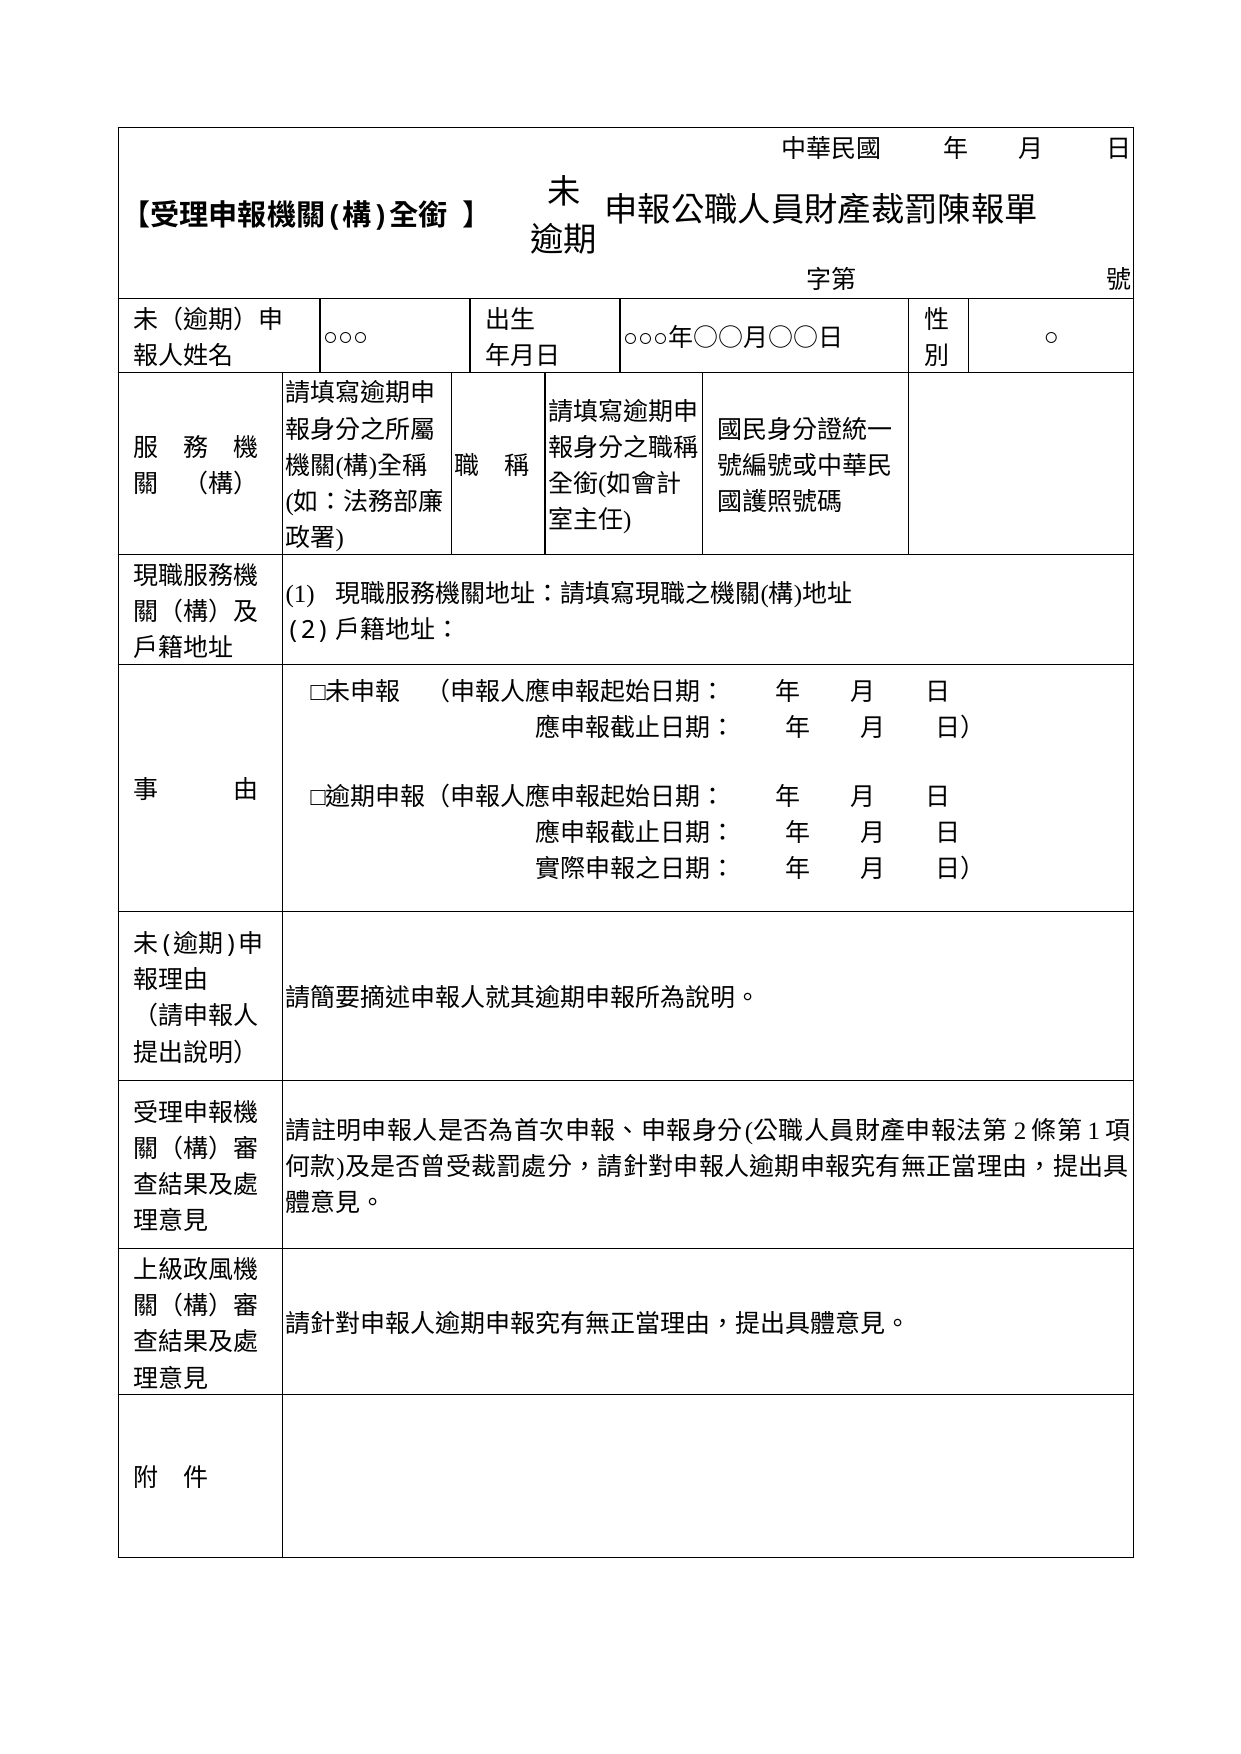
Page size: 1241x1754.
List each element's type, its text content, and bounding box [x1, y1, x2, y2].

table_cell 上級政風機關（構）審查結果及處理意見 [119, 1249, 282, 1394]
table_cell 現職服務機關地址：請填寫現職之機關(構)地址 戶籍地址： [283, 555, 1133, 664]
table_cell □未申報 （申報人應申報起始日期： 年 月 日 應申報截止日期： 年 月 日） [283, 665, 1133, 749]
table_header 【受理申報機關(構)全銜 】 [119, 128, 526, 298]
table_cell 請填寫逾期申報身分之職稱全銜(如會計室主任) [546, 373, 702, 554]
table_cell 性別 [909, 299, 968, 372]
table_cell 受理申報機關（構）審查結果及處理意見 [119, 1081, 282, 1248]
table_header 中華民國 年 月 日 申報公職人員財產裁罰陳報單 字第 號 [601, 128, 1133, 298]
table_cell 請填寫逾期申報身分之所屬機關(構)全稱(如：法務部廉政署) [283, 373, 451, 554]
table_cell 現職服務機關（構）及戶籍地址 [119, 555, 282, 664]
table_cell □逾期申報（申報人應申報起始日期： 年 月 日 應申報截止日期： 年 月 日 實際申報之日期： 年 月 日） [283, 750, 1133, 911]
table_cell 國民身分證統一號編號或中華民國護照號碼 [703, 373, 908, 554]
table_cell 請註明申報人是否為首次申報、申報身分(公職人員財產申報法第2條第1項何款)及是否曾受裁罰處分，請針對申報人逾期申報究有無正當理由，提出具體意見。 [283, 1081, 1133, 1248]
table_cell ○○○ [321, 299, 469, 372]
table_header 未 逾期 [526, 128, 601, 298]
table_cell 請簡要摘述申報人就其逾期申報所為說明。 [283, 912, 1133, 1079]
table_cell ○ [969, 299, 1133, 372]
table_cell 附 件 [119, 1395, 282, 1557]
table_cell 未(逾期)申報理由 （請申報人提出說明） [119, 912, 282, 1079]
table_cell ○○○年○○月○○日 [621, 299, 908, 372]
table_cell 事 由 [119, 665, 282, 911]
table_cell 未（逾期）申報人姓名 [119, 299, 319, 372]
table_cell [909, 373, 1133, 554]
table_cell 請針對申報人逾期申報究有無正當理由，提出具體意見。 [283, 1249, 1133, 1394]
table_cell 服 務 機 關 （構） [119, 373, 282, 554]
table_cell 職 稱 [452, 373, 544, 554]
table_cell [283, 1395, 1133, 1557]
table_cell 出生 年月日 [471, 299, 619, 372]
